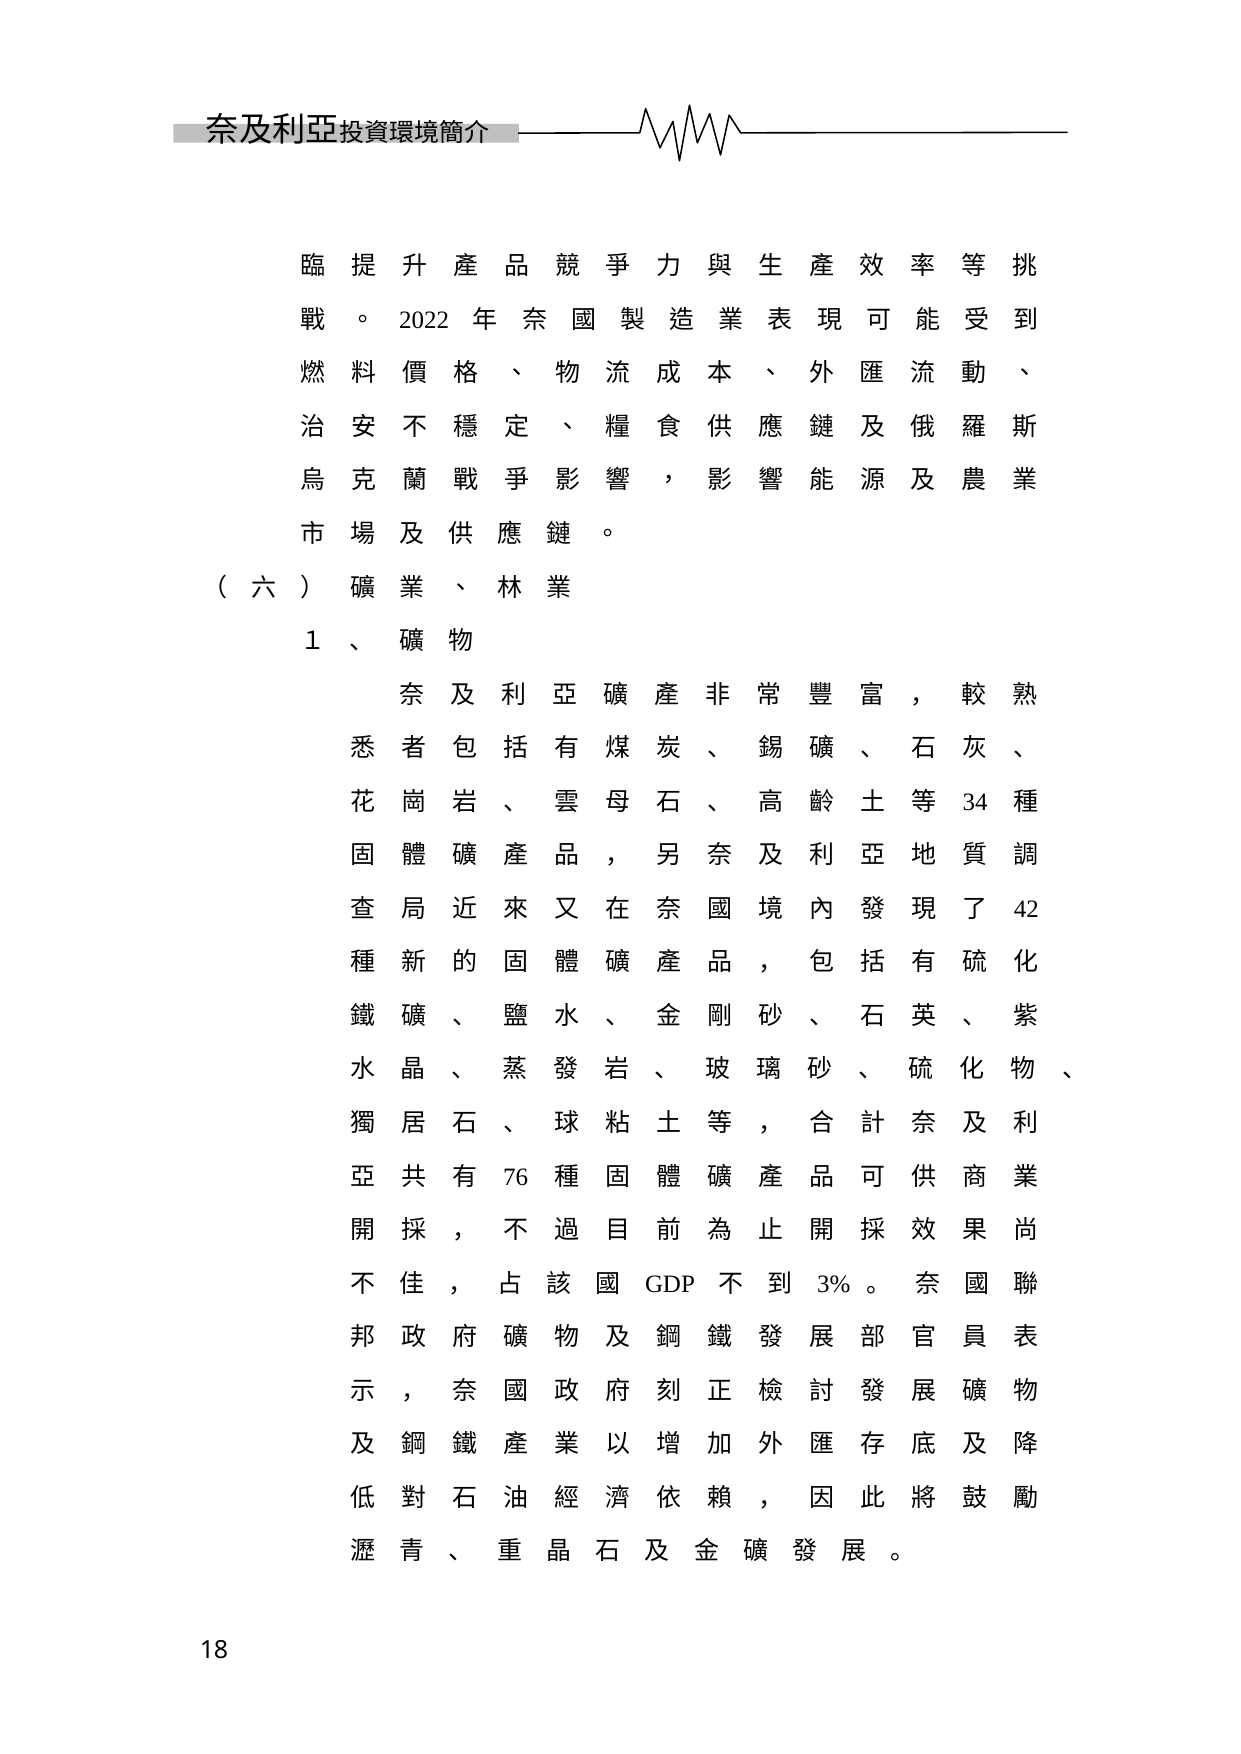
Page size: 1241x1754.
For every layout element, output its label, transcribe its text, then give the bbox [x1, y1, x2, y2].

text １、礦物 [276, 612, 1063, 666]
text 臨提升產品競爭力與生產效率等挑戰。2022年奈國製造業表現可能受到燃料價格、物流成本、外匯流動、治安不穩定、糧食供應鏈及俄羅斯烏克蘭戰爭影響，影響能源及農業市場及供應鏈。 [276, 237, 1063, 558]
text 奈及利亞礦產非常豐富，較熟悉者包括有煤炭、錫礦、石灰、花崗岩、雲母石、高齡土等34種固體礦產品，另奈及利亞地質調查局近來又在奈國境內發現了42種新的固體礦產品，包括有硫化鐵礦、鹽水、金剛砂、石英、紫水晶、蒸發岩、玻璃砂、硫化物、獨居石、球粘土等，合計奈及利亞共有76種固體礦產品可供商業開採，不過目前為止開採效果尚不佳，占該國GDP不到3%。奈國聯邦政府礦物及鋼鐵發展部官員表示，奈國政府刻正檢討發展礦物及鋼鐵產業以增加外匯存底及降低對石油經濟依賴，因此將鼓勵瀝青、重晶石及金礦發展。 [325, 666, 1063, 1576]
text （六）礦業、林業 [202, 558, 1063, 612]
